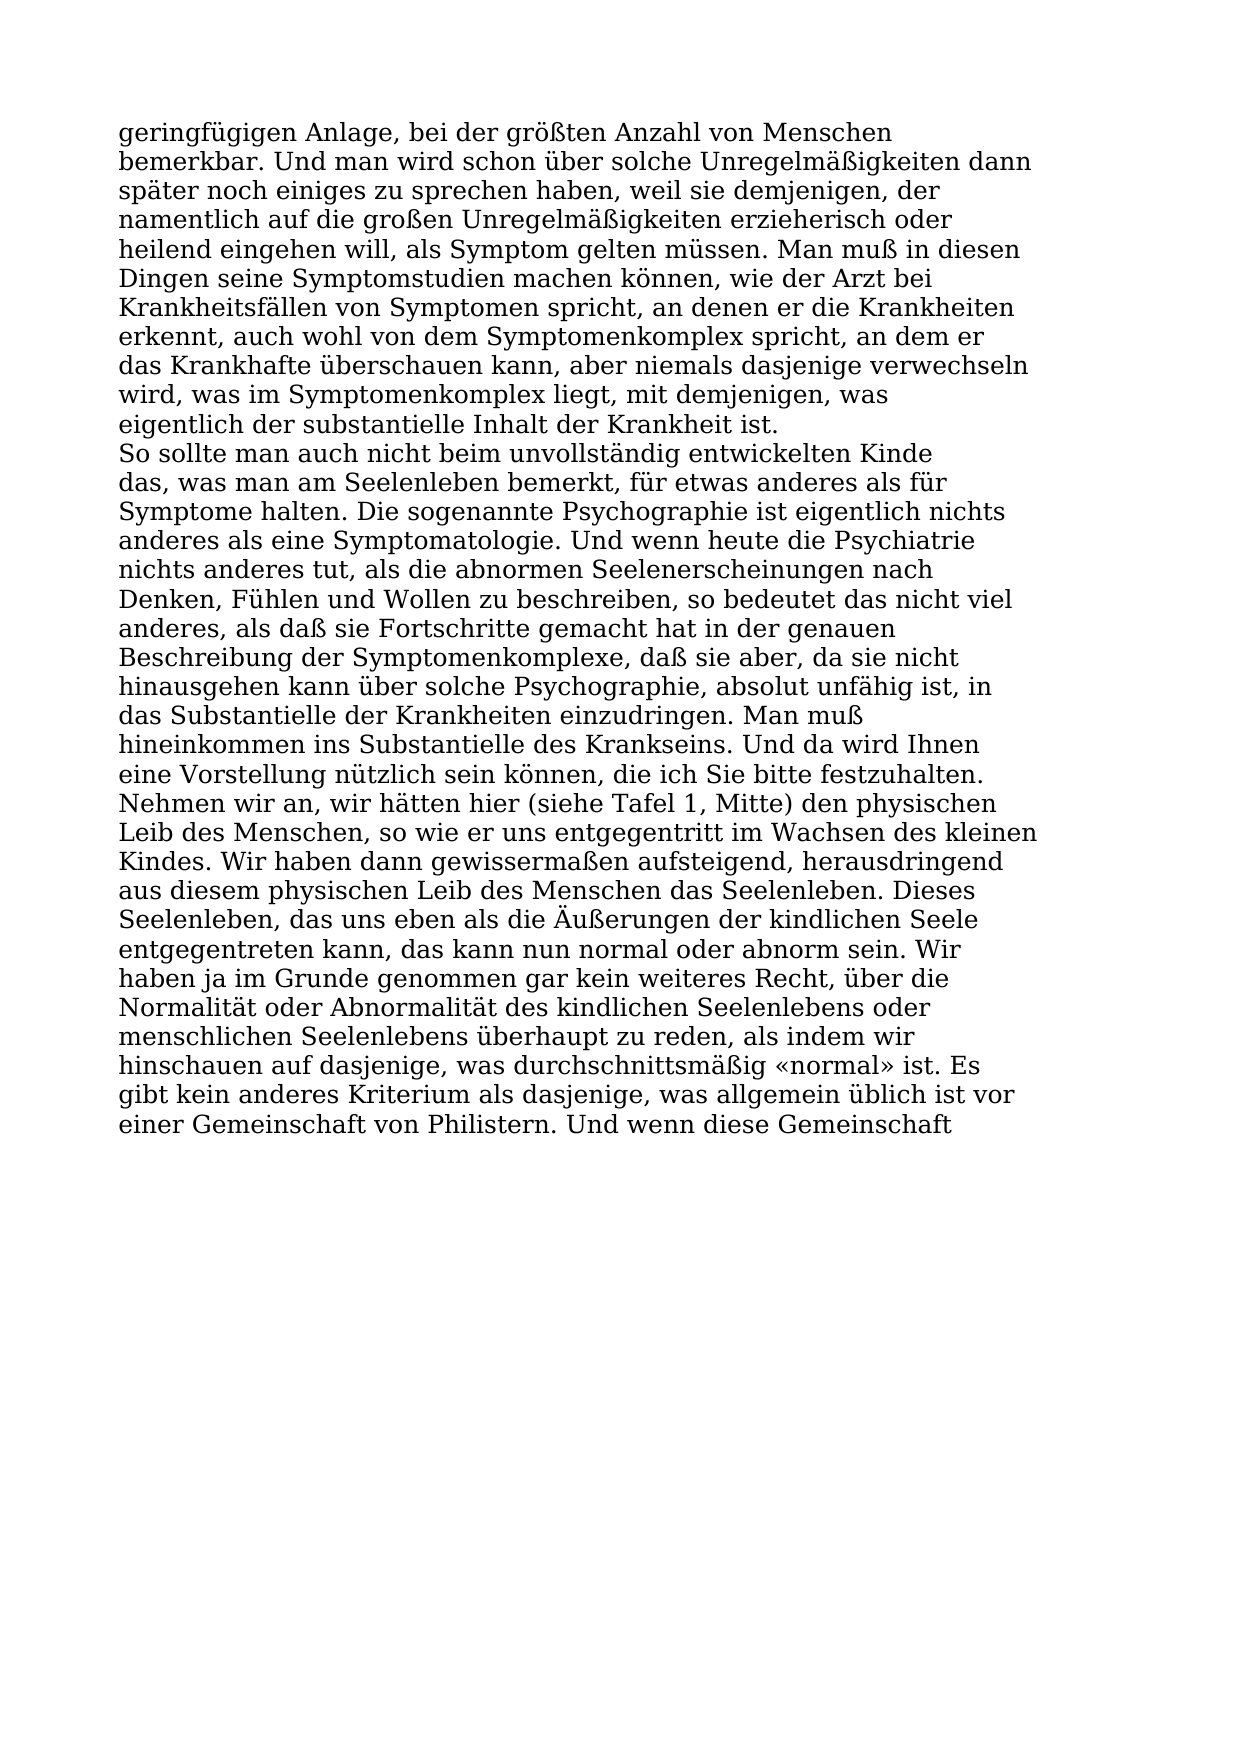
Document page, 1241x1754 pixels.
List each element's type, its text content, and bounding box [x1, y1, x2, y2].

text hinschauen auf dasjenige, was durchschnittsmäßig «normal» ist. Es [118, 1051, 1122, 1081]
text das Substantielle der Krankheiten einzudringen. Man muß [118, 701, 1122, 731]
text wird, was im Symptomenkomplex liegt, mit demjenigen, was [118, 381, 1122, 410]
text geringfügigen Anlage, bei der größten Anzahl von Menschen [118, 118, 1122, 147]
text haben ja im Grunde genommen gar kein weiteres Recht, über die [118, 964, 1122, 993]
text gibt kein anderes Kriterium als dasjenige, was allgemein üblich ist vor [118, 1081, 1122, 1110]
text Normalität oder Abnormalität des kindlichen Seelenlebens oder [118, 993, 1122, 1022]
text erkennt, auch wohl von dem Symptomenkomplex spricht, an dem er [118, 322, 1122, 351]
text hinausgehen kann über solche Psychographie, absolut unfähig ist, in [118, 672, 1122, 701]
text namentlich auf die großen Unregelmäßigkeiten erzieherisch oder [118, 206, 1122, 235]
text anderes als eine Symptomatologie. Und wenn heute die Psychiatrie [118, 526, 1122, 556]
text Dingen seine Symptomstudien machen können, wie der Arzt bei [118, 264, 1122, 293]
text später noch einiges zu sprechen haben, weil sie demjenigen, der [118, 176, 1122, 206]
text hineinkommen ins Substantielle des Krankseins. Und da wird Ihnen [118, 731, 1122, 760]
text Symptome halten. Die sogenannte Psychographie ist eigentlich nichts [118, 497, 1122, 526]
text das Krankhafte überschauen kann, aber niemals dasjenige verwechseln [118, 351, 1122, 381]
text Krankheitsfällen von Symptomen spricht, an denen er die Krankheiten [118, 293, 1122, 322]
text nichts anderes tut, als die abnormen Seelenerscheinungen nach [118, 556, 1122, 585]
text heilend eingehen will, als Symptom gelten müssen. Man muß in diesen [118, 235, 1122, 264]
text entgegentreten kann, das kann nun normal oder abnorm sein. Wir [118, 935, 1122, 964]
text So sollte man auch nicht beim unvollständig entwickelten Kinde [118, 439, 1122, 468]
text anderes, als daß sie Fortschritte gemacht hat in der genauen [118, 614, 1122, 643]
text bemerkbar. Und man wird schon über solche Unregelmäßigkeiten dann [118, 147, 1122, 176]
text eine Vorstellung nützlich sein können, die ich Sie bitte festzuhalten. [118, 760, 1122, 789]
text Leib des Menschen, so wie er uns entgegentritt im Wachsen des kleinen [118, 818, 1122, 847]
text einer Gemeinschaft von Philistern. Und wenn diese Gemeinschaft [118, 1110, 1122, 1139]
text Nehmen wir an, wir hätten hier (siehe Tafel 1, Mitte) den physischen [118, 789, 1122, 818]
text eigentlich der substantielle Inhalt der Krankheit ist. [118, 410, 1122, 439]
text Seelenleben, das uns eben als die Äußerungen der kindlichen Seele [118, 906, 1122, 935]
text Kindes. Wir haben dann gewissermaßen aufsteigend, herausdringend [118, 847, 1122, 876]
text menschlichen Seelenlebens überhaupt zu reden, als indem wir [118, 1022, 1122, 1051]
text aus diesem physischen Leib des Menschen das Seelenleben. Dieses [118, 876, 1122, 906]
text Denken, Fühlen und Wollen zu beschreiben, so bedeutet das nicht viel [118, 585, 1122, 614]
text Beschreibung der Symptomenkomplexe, daß sie aber, da sie nicht [118, 643, 1122, 672]
text das, was man am Seelenleben bemerkt, für etwas anderes als für [118, 468, 1122, 497]
